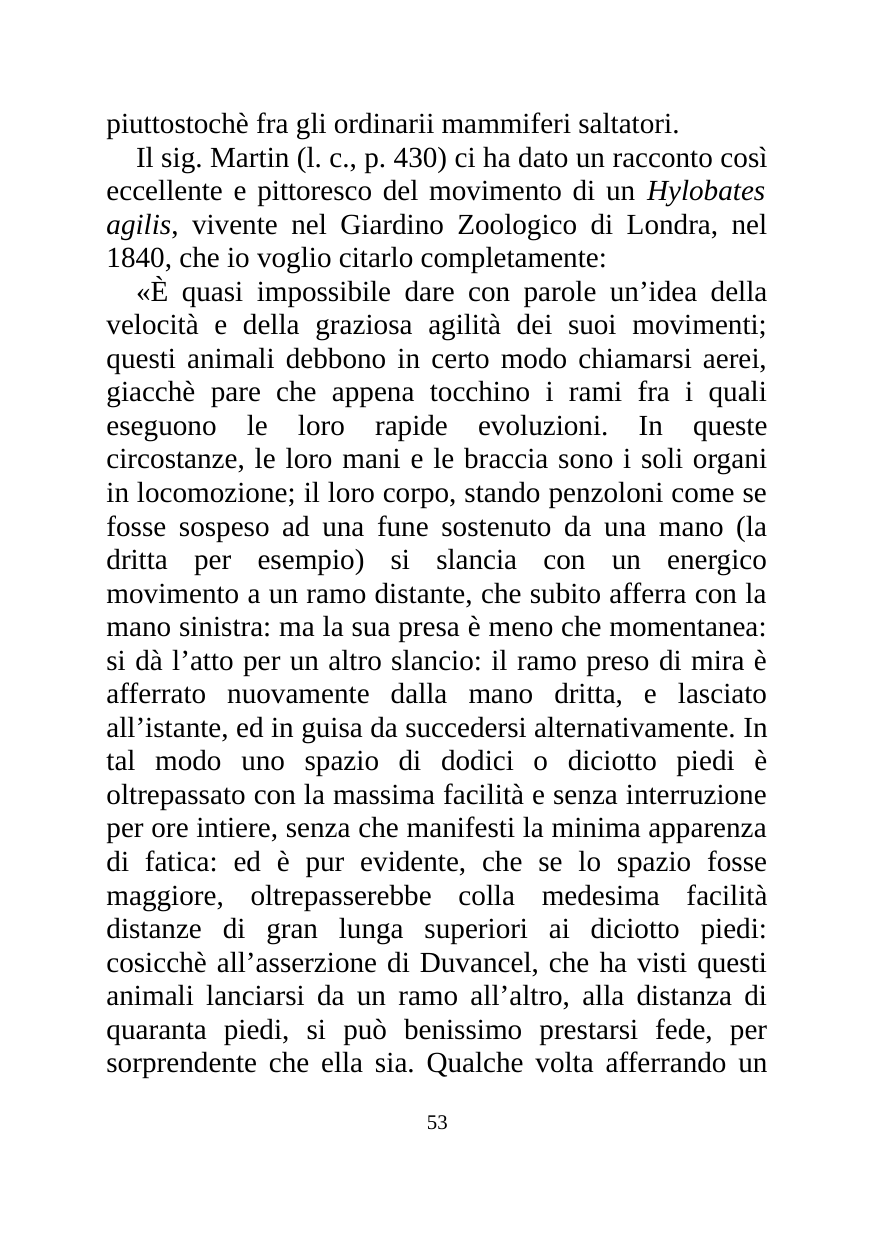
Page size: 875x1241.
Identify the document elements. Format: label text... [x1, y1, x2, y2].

text piuttostochè fra gli ordinarii mammiferi saltatori. [106, 106, 768, 140]
text «È quasi impossibile dare con parole un’idea della velocità e della graziosa agilità dei suoi movimenti; questi animali debbono in certo modo chiamarsi aerei, giacchè pare che appena tocchino i rami fra i quali eseguono le loro rapide evoluzioni. In queste circostanze, le loro mani e le braccia sono i soli organi in locomozione; il loro corpo, stando penzoloni come se fosse sospeso ad una fune sostenuto da una mano (la dritta per esempio) si slancia con un energico movimento a un ramo distante, che subito afferra con la mano sinistra: ma la sua presa è meno che momentanea: si dà l’atto per un altro slancio: il ramo preso di mira è afferrato nuovamente dalla mano dritta, e lasciato all’istante, ed in guisa da succedersi alternativamente. In tal modo uno spazio di dodici o diciotto piedi è oltrepassato con la massima facilità e senza interruzione per ore intiere, senza che manifesti la minima apparenza di fatica: ed è pur evidente, che se lo spazio fosse maggiore, oltrepasserebbe colla medesima facilità distanze di gran lunga superiori ai diciotto piedi: cosicchè all’asserzione di Duvancel, che ha visti questi animali lanciarsi da un ramo all’altro, alla distanza di quaranta piedi, si può benissimo prestarsi fede, per sorprendente che ella sia. Qualche volta afferrando un [106, 274, 768, 1079]
text Il sig. Martin (l. c., p. 430) ci ha dato un racconto così eccellente e pittoresco del movimento di un Hylobates agilis, vivente nel Giardino Zoologico di Londra, nel 1840, che io voglio citarlo completamente: [106, 140, 768, 274]
